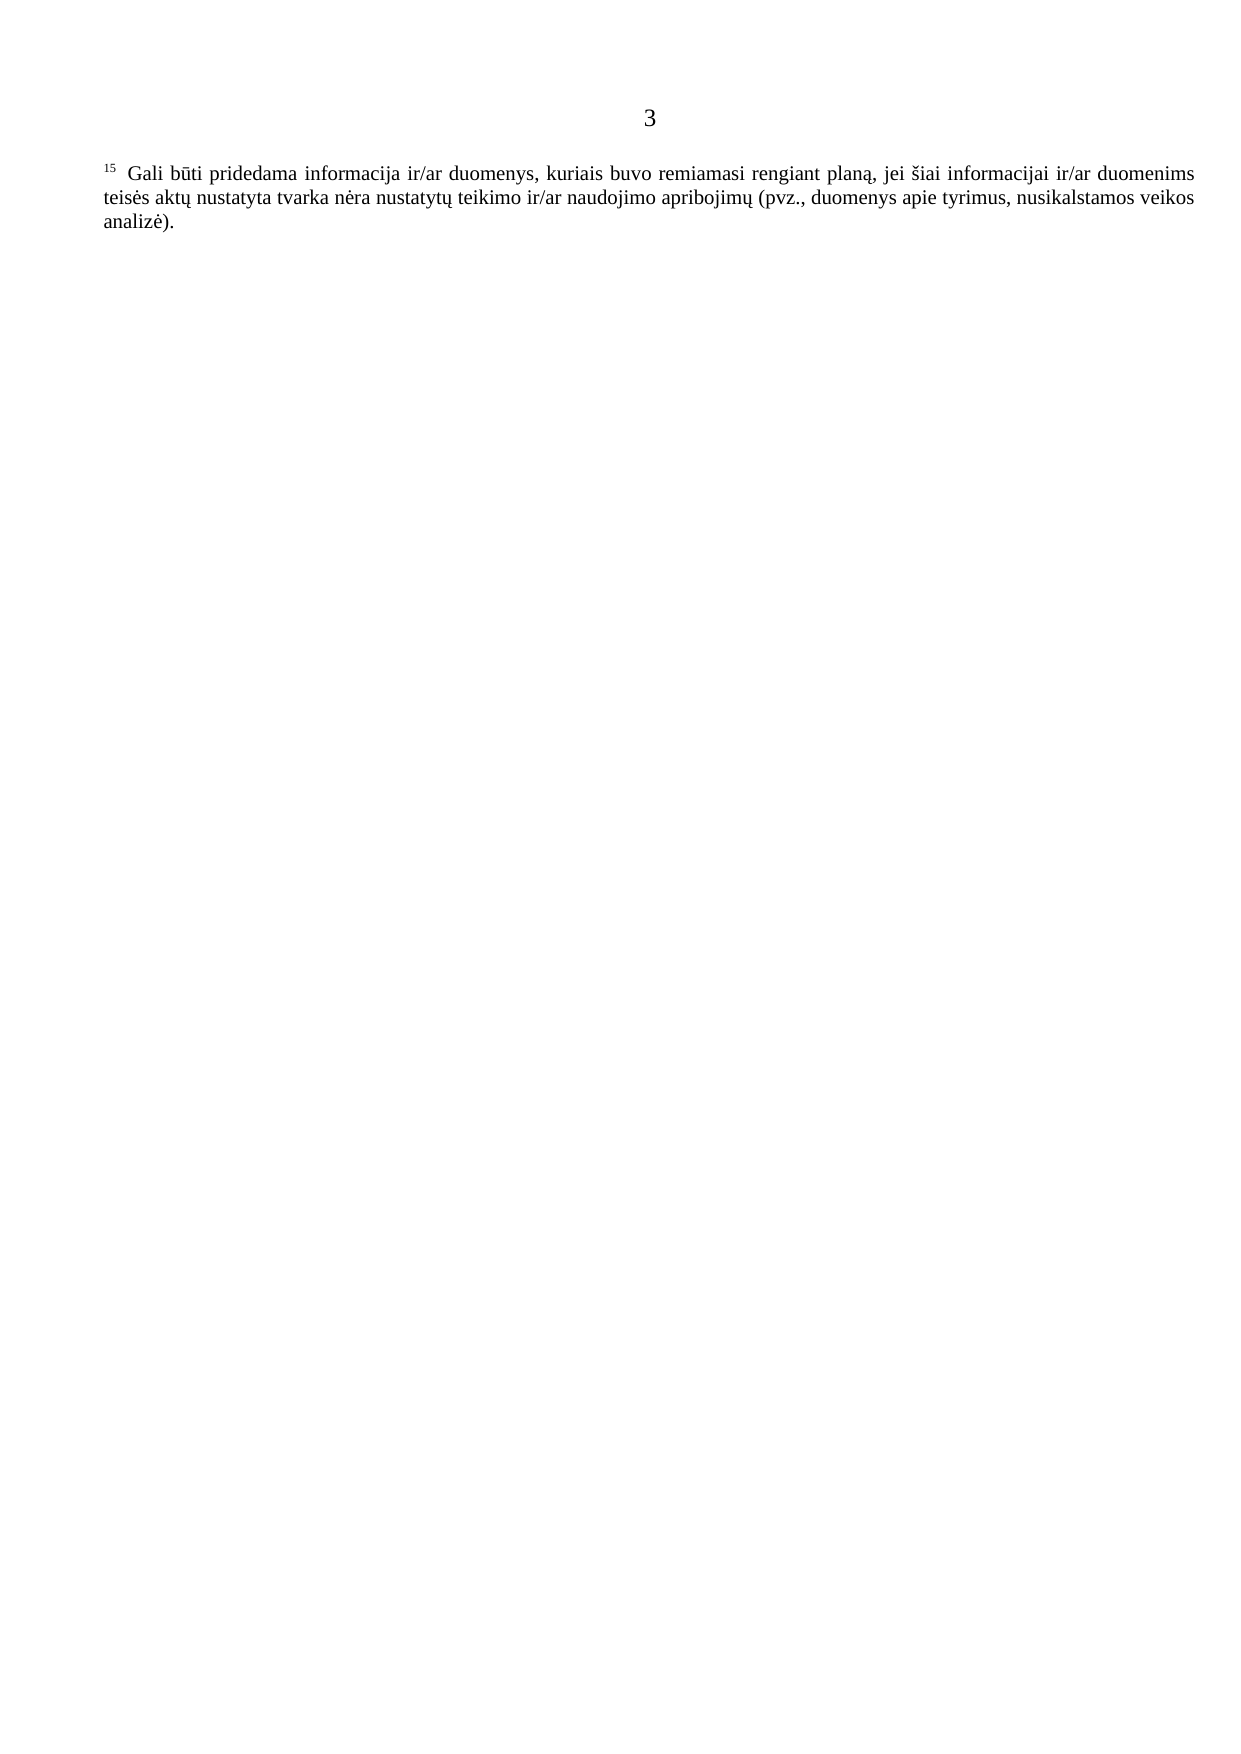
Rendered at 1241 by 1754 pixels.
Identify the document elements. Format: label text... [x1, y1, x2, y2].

text 15 Gali būti pridedama informacija ir/ar duomenys, kuriais buvo remiamasi rengiant planą, jei šiai informacijai ir/ar duomenims teisės aktų nustatyta tvarka nėra nustatytų teikimo ir/ar naudojimo apribojimų (pvz., duomenys apie tyrimus, nusikalstamos veikos analizė). [103, 161, 1196, 233]
